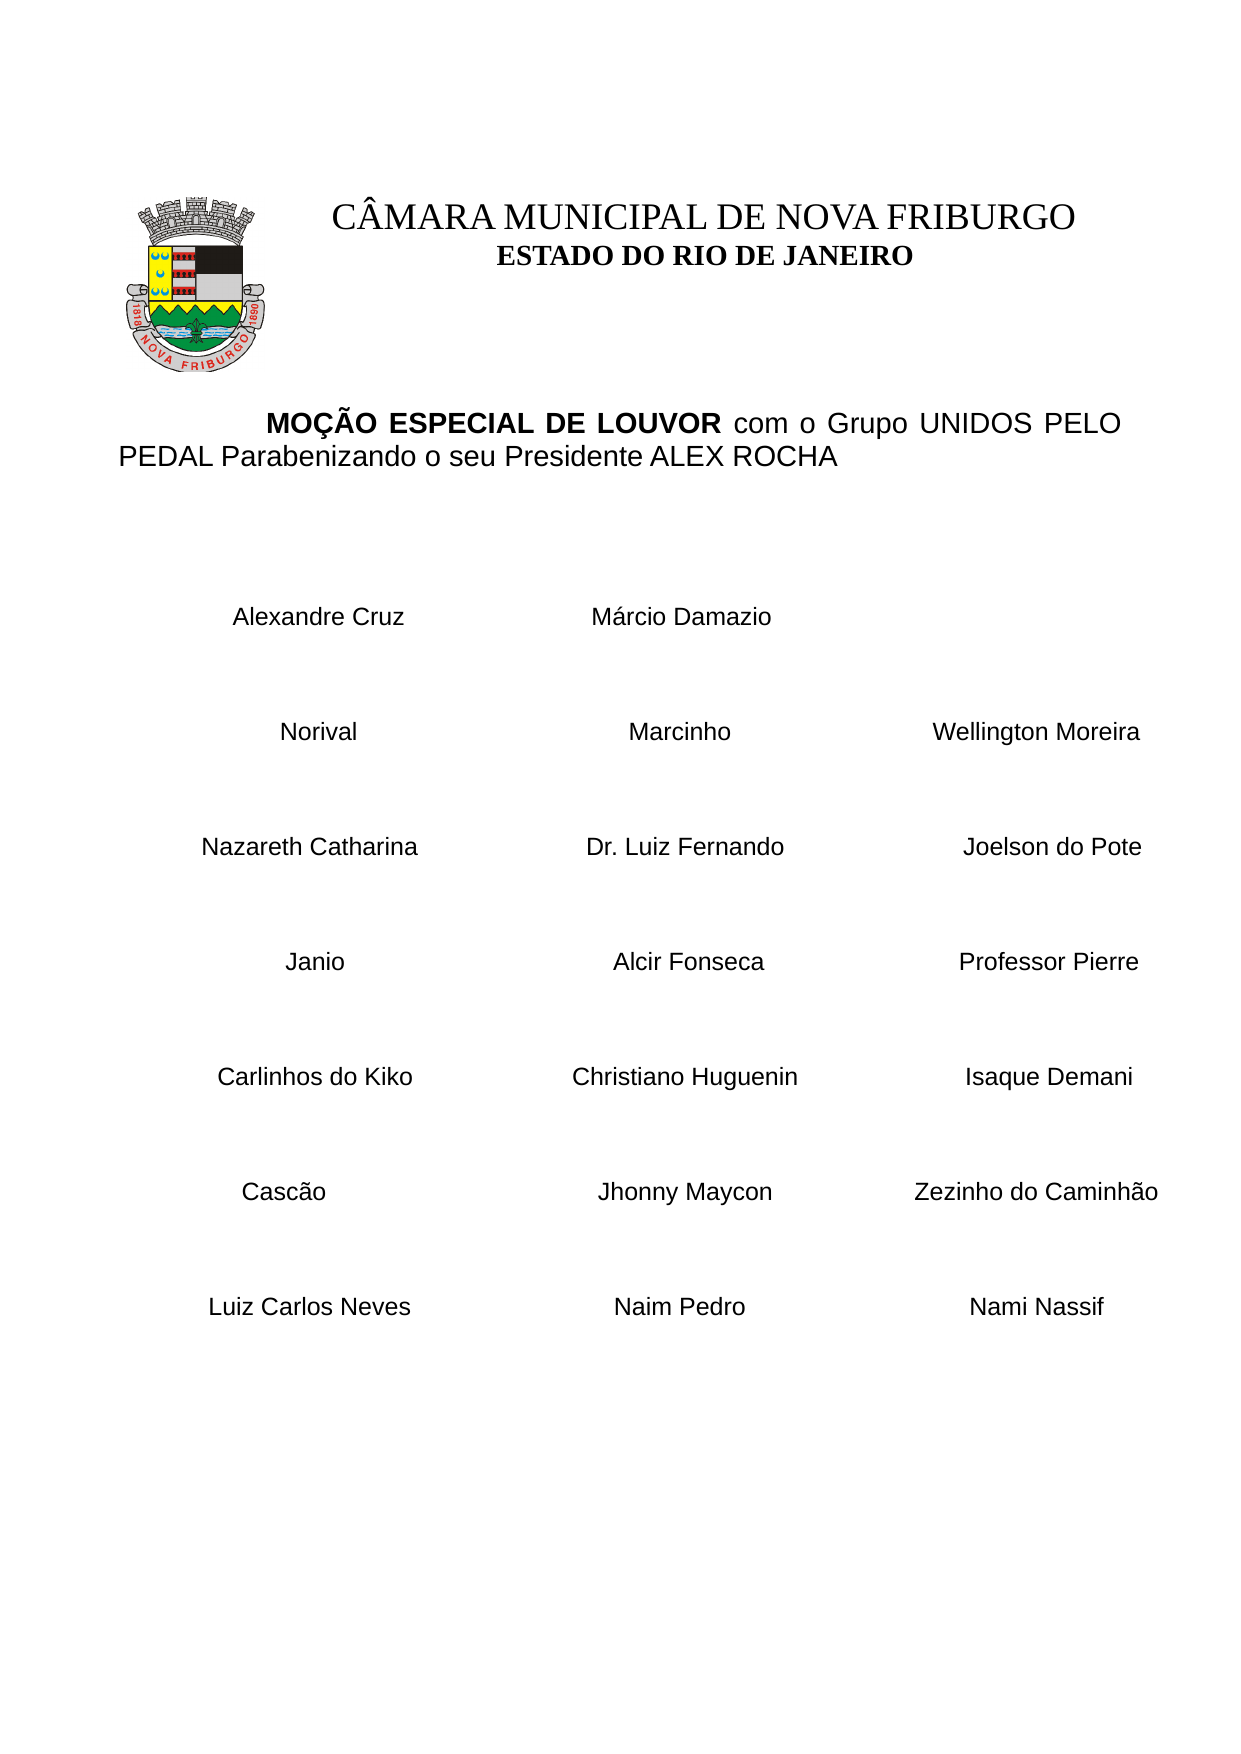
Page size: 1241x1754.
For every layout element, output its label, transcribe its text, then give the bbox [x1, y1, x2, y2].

table_cell Joelson do Pote [858, 832, 1229, 947]
table_cell Christiano Huguenin [501, 1062, 858, 1177]
table_cell Alcir Fonseca [501, 947, 858, 1062]
table_cell Jhonny Maycon [501, 1177, 858, 1292]
table_cell Luiz Carlos Neves [118, 1292, 501, 1407]
table_cell Nazareth Catharina [118, 832, 501, 947]
table_cell Isaque Demani [858, 1062, 1229, 1177]
table_cell Dr. Luiz Fernando [501, 832, 858, 947]
table_cell Marcinho [501, 717, 858, 832]
table_cell Janio [118, 947, 501, 1062]
table_header Márcio Damazio [501, 602, 858, 717]
table_cell Nami Nassif [858, 1292, 1229, 1407]
table_cell Norival [118, 717, 501, 832]
text ESTADO DO RIO DE JANEIRO [267, 238, 1122, 271]
table_cell Zezinho do Caminhão [858, 1177, 1229, 1292]
table_cell Naim Pedro [501, 1292, 858, 1407]
text MOÇÃO ESPECIAL DE LOUVOR com o Grupo UNIDOS PELO PEDAL Parabenizando o seu Presidente ALEX ROCHA [118, 406, 1122, 473]
table_header IsaNNNN [858, 602, 1229, 717]
text CÂMARA MUNICIPAL DE NOVA FRIBURGO [118, 195, 1122, 238]
table_cell Wellington Moreira [858, 717, 1229, 832]
table_cell Carlinhos do Kiko [118, 1062, 501, 1177]
table_header Alexandre Cruz [118, 602, 501, 717]
table_cell Cascão [118, 1177, 501, 1292]
table_cell Professor Pierre [858, 947, 1229, 1062]
